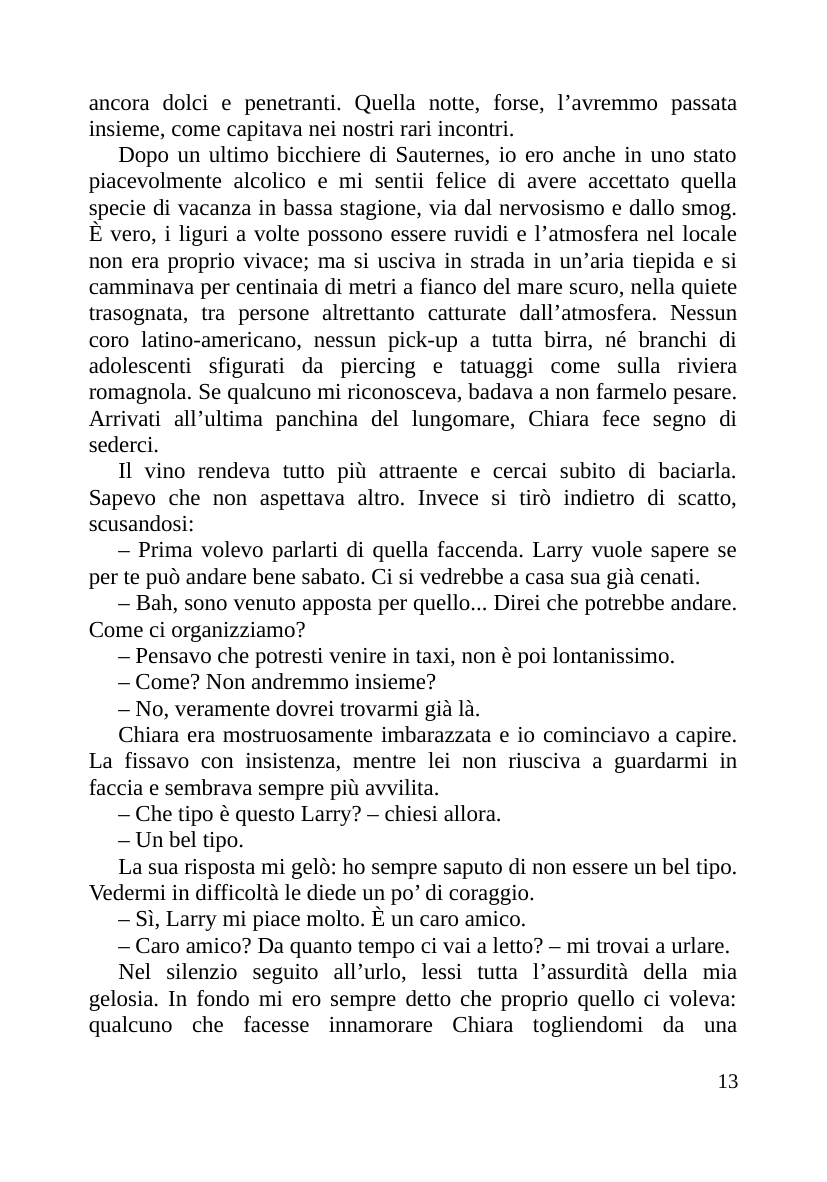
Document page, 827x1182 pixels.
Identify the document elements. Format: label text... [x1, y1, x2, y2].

text – Come? Non andremmo insieme? [88, 668, 738, 695]
text – Pensavo che potresti venire in taxi, non è poi lontanissimo. [88, 642, 738, 668]
text Chiara era mostruosamente imbarazzata e io cominciavo a capire. La fissavo con insistenza, mentre lei non riusciva a guardarmi in faccia e sembrava sempre più avvilita. [88, 721, 738, 800]
text Dopo un ultimo bicchiere di Sauternes, io ero anche in uno stato piacevolmente alcolico e mi sentii felice di avere accettato quella specie di vacanza in bassa stagione, via dal nervosismo e dallo smog. è vero, i liguri a volte possono essere ruvidi e l’atmosfera nel locale non era proprio vivace; ma si usciva in strada in un’aria tiepida e si camminava per centinaia di metri a fianco del mare scuro, nella quiete trasognata, tra persone altrettanto catturate dall’atmosfera. Nessun coro latino-americano, nessun pick-up a tutta birra, né branchi di adolescenti sfigurati da piercing e tatuaggi come sulla riviera romagnola. Se qualcuno mi riconosceva, badava a non farmelo pesare. Arrivati all’ultima panchina del lungomare, Chiara fece segno di sederci. [88, 141, 738, 457]
text – Caro amico? Da quanto tempo ci vai a letto? – mi trovai a urlare. [88, 932, 738, 958]
text – Sì, Larry mi piace molto. È un caro amico. [88, 906, 738, 932]
text – Un bel tipo. [88, 826, 738, 853]
text – Che tipo è questo Larry? – chiesi allora. [88, 800, 738, 826]
text ancora dolci e penetranti. Quella notte, forse, l’avremmo passata insieme, come capitava nei nostri rari incontri. [88, 88, 738, 141]
text – Prima volevo parlarti di quella faccenda. Larry vuole sapere se per te può andare bene sabato. Ci si vedrebbe a casa sua già cenati. [88, 537, 738, 589]
text – No, veramente dovrei trovarmi già là. [88, 695, 738, 721]
text Il vino rendeva tutto più attraente e cercai subito di baciarla. Sapevo che non aspettava altro. Invece si tirò indietro di scatto, scusandosi: [88, 457, 738, 537]
text – Bah, sono venuto apposta per quello... Direi che potrebbe andare. Come ci organizziamo? [88, 589, 738, 642]
text La sua risposta mi gelò: ho sempre saputo di non essere un bel tipo. Vedermi in difficoltà le diede un po’ di coraggio. [88, 853, 738, 906]
text Nel silenzio seguito all’urlo, lessi tutta l’assurdità della mia gelosia. In fondo mi ero sempre detto che proprio quello ci voleva: qualcuno che facesse innamorare Chiara togliendomi da una [88, 958, 738, 1037]
